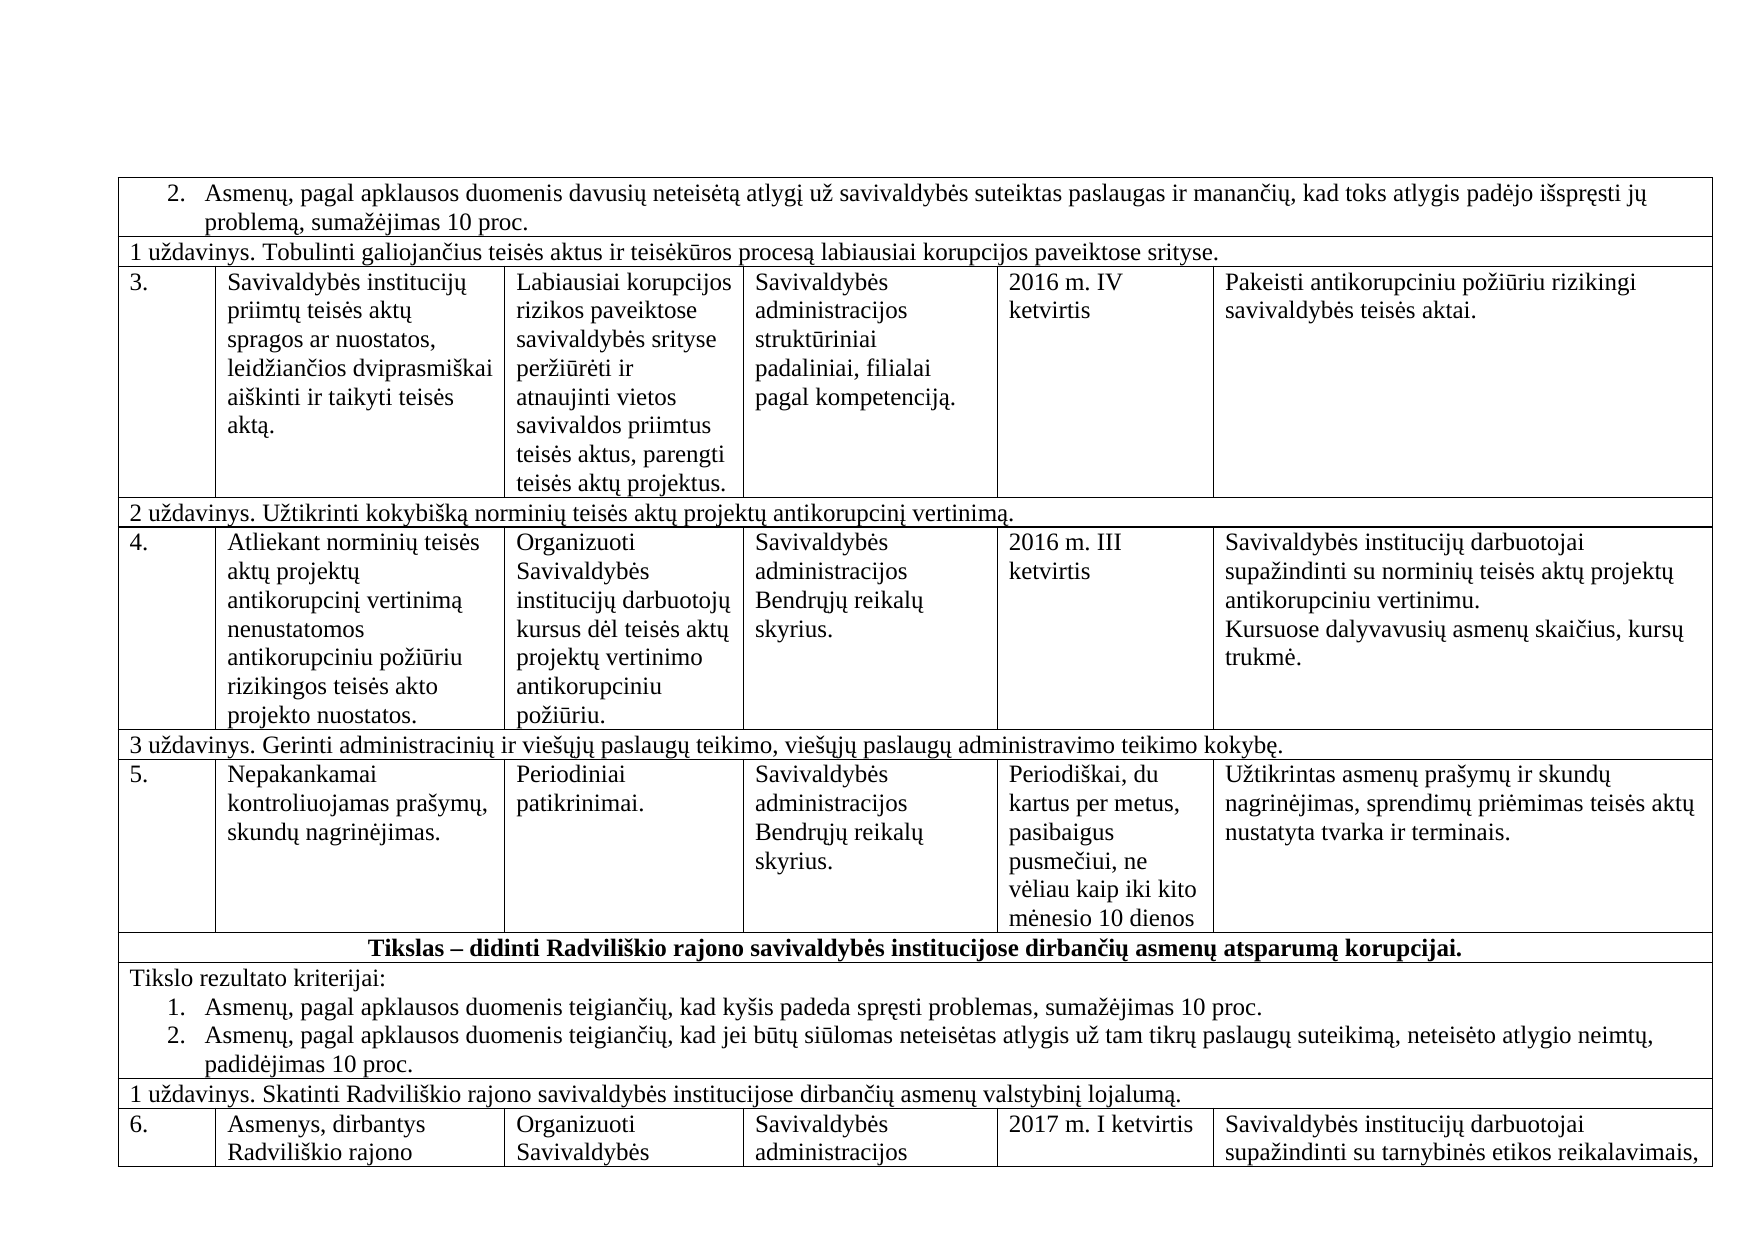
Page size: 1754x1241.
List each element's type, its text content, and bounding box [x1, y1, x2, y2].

table_cell Savivaldybės institucijų darbuotojai supažindinti su norminių teisės aktų projektų antikorupciniu vertinimu. Kursuose dalyvavusių asmenų skaičius, kursų trukmė. [1214, 528, 1712, 729]
table_cell Savivaldybės administracijos Bendrųjų reikalų skyrius. [744, 528, 997, 729]
table_cell Tikslo rezultato kriterijai: 1. Asmenų, pagal apklausos duomenis teigiančių, kad kyšis padeda spręsti problemas, sumažėjimas 10 proc. 2. Asmenų, pagal apklausos duomenis teigiančių, kad jei būtų siūlomas neteisėtas atlygis už tam tikrų paslaugų suteikimą, neteisėto atlygio neimtų, padidėjimas 10 proc. [119, 963, 1712, 1078]
table_cell Pakeisti antikorupciniu požiūriu rizikingi savivaldybės teisės aktai. [1214, 267, 1712, 497]
table_cell Organizuoti Savivaldybės institucijų darbuotojų kursus dėl teisės aktų projektų vertinimo antikorupciniu požiūriu. [505, 528, 743, 729]
table_cell Užtikrintas asmenų prašymų ir skundų nagrinėjimas, sprendimų priėmimas teisės aktų nustatyta tvarka ir terminais. [1214, 760, 1712, 932]
table_cell Atliekant norminių teisės aktų projektų antikorupcinį vertinimą nenustatomos antikorupciniu požiūriu rizikingos teisės akto projekto nuostatos. [216, 528, 504, 729]
table_cell 1 uždavinys. Skatinti Radviliškio rajono savivaldybės institucijose dirbančių asmenų valstybinį lojalumą. [119, 1079, 1712, 1108]
table_cell 2017 m. I ketvirtis [998, 1109, 1213, 1166]
table_cell Periodiniai patikrinimai. [505, 760, 743, 932]
table_cell 6. [119, 1109, 215, 1166]
table_cell 2016 m. IV ketvirtis [998, 267, 1213, 497]
table_cell Savivaldybės institucijų priimtų teisės aktų spragos ar nuostatos, leidžiančios dviprasmiškai aiškinti ir taikyti teisės aktą. [216, 267, 504, 497]
table_cell 3. [119, 267, 215, 497]
table_cell Savivaldybės administracijos Bendrųjų reikalų skyrius. [744, 760, 997, 932]
table_cell 4. [119, 528, 215, 729]
table_cell Savivaldybės administracijos [744, 1109, 997, 1166]
table_cell Nepakankamai kontroliuojamas prašymų, skundų nagrinėjimas. [216, 760, 504, 932]
table_cell Savivaldybės institucijų darbuotojai supažindinti su tarnybinės etikos reikalavimais, [1214, 1109, 1712, 1166]
table_cell Organizuoti Savivaldybės [505, 1109, 743, 1166]
table_cell 3 uždavinys. Gerinti administracinių ir viešųjų paslaugų teikimo, viešųjų paslaugų administravimo teikimo kokybę. [119, 730, 1712, 758]
table_cell Savivaldybės administracijos struktūriniai padaliniai, filialai pagal kompetenciją. [744, 267, 997, 497]
table_cell 1 uždavinys. Tobulinti galiojančius teisės aktus ir teisėkūros procesą labiausiai korupcijos paveiktose srityse. [119, 237, 1712, 266]
table_cell 2016 m. III ketvirtis [998, 528, 1213, 729]
table_cell Labiausiai korupcijos rizikos paveiktose savivaldybės srityse peržiūrėti ir atnaujinti vietos savivaldos priimtus teisės aktus, parengti teisės aktų projektus. [505, 267, 743, 497]
table_cell Periodiškai, du kartus per metus, pasibaigus pusmečiui, ne vėliau kaip iki kito mėnesio 10 dienos [998, 760, 1213, 932]
table_cell 5. [119, 760, 215, 932]
table_cell Tikslas – didinti Radviliškio rajono savivaldybės institucijose dirbančių asmenų atsparumą korupcijai. [119, 933, 1712, 962]
table_cell 2 uždavinys. Užtikrinti kokybišką norminių teisės aktų projektų antikorupcinį vertinimą. [119, 498, 1712, 526]
table_cell Asmenys, dirbantys Radviliškio rajono [216, 1109, 504, 1166]
table_cell 2. Asmenų, pagal apklausos duomenis davusių neteisėtą atlygį už savivaldybės suteiktas paslaugas ir manančių, kad toks atlygis padėjo išspręsti jų problemą, sumažėjimas 10 proc. [119, 178, 1712, 236]
